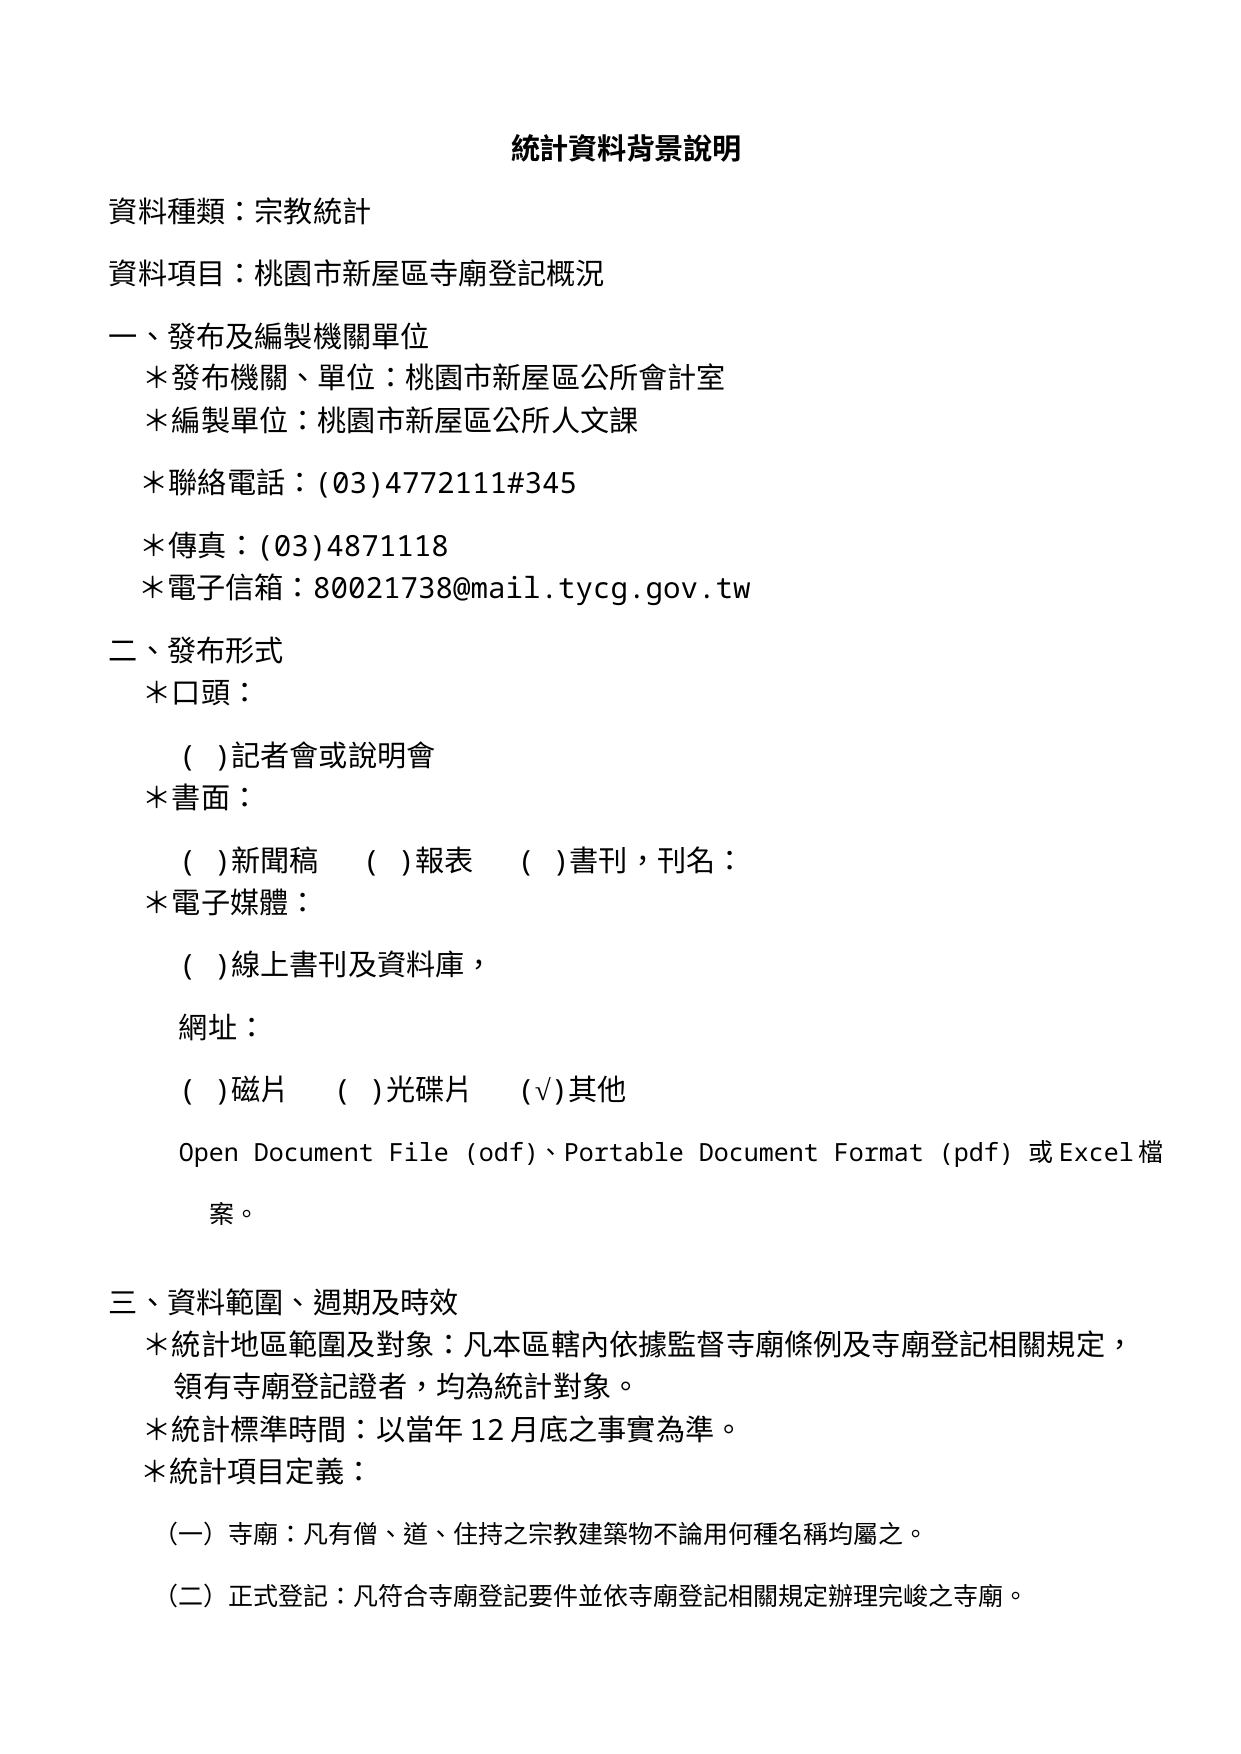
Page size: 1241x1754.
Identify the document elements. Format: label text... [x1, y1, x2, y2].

table_header 統計資料背景說明 資料種類：宗教統計 資料項目：桃園市新屋區寺廟登記概況 一、發布及編製機關單位 ＊發布機關、單位：桃園市新屋區公所會計室 ＊編製單位：桃園市新屋區公所人文課 ＊聯絡電話：(03)4772111#345 ＊傳真：(03)4871118 ＊電子信箱：80021738@mail.tycg.gov.tw 二、發布形式 ＊口頭： ( )記者會或說明會 ＊書面： ( )新聞稿 ( )報表 ( )書刊，刊名： ＊電子媒體： ( )線上書刊及資料庫， 網址： ( )磁片 ( )光碟片 (√)其他 Open Document File (odf)、Portable Document Format (pdf) 或Excel檔案。 三、資料範圍、週期及時效 ＊統計地區範圍及對象：凡本區轄內依據監督寺廟條例及寺廟登記相關規定，領有寺廟登記證者，均為統計對象。 ＊統計標準時間：以當年12月底之事實為準。 ＊統計項目定義： （一）寺廟：凡有僧、道、住持之宗教建築物不論用何種名稱均屬之。 （二）正式登記：凡符合寺廟登記要件並依寺廟登記相關規定辦理完峻之寺廟。 （三）補辦登記：指違建寺廟，基於主管機關行政管理上的權宜措施，暫准以「補辦」名義所辦理登記之寺廟，其違建態樣如地目不符、無使用執照、未取得合法土地權源者…等。 （四）已辦理財團法人登記數：寺廟依辦理寺廟登記須知完成寺廟登記程序後，寺廟負責人依財團法人相關法令規定，申請許可設立為財團法人制寺廟者。 （五）未辦理財團法人登記數：寺廟依辦理寺廟登記須知完成寺廟登記程序但後續未申請許可設立為財團法人制寺廟者。 （六）不動產：凡經辦理登記之寺廟坐落基地之不動產者（包括各筆土地面積總和及寺廟建築物總樓地板面積）屬之，其他部分係指非寺廟坐落基地及寺廟建築之外之土地面積及建築物總樓地板面積之總和。 （七）信徒人數：指依辦理寺廟登記須知第11、12點規定寺廟負責人所造報（含變動）信徒或執事名冊之人數，並以各教信徒或執事資格認定為準。如道教、佛教、理教、軒轅教、天帝教、一貫道、天德聖教之信徒或執事資格認定依據內政部訂頒之下列之一者：1.寺廟之開山、創辦者；2.依教制辦理皈依傳度者；3.對寺廟人力、物力、公益慈善、教化事業等有重大貢獻者；4.依其章程規定所列之信徒資格者。 ＊統計單位：座、人及平方公尺。 ＊統計分類：橫項依「宗教別」分；縱項依「寺廟數」、「不動產」及「信徒人數」分。 （一）寺廟數：分為總座數、登記別、組織型態。 （二）不動產：分為寺廟、其他。 ＊發布週期(指資料編製或產生之頻率，如月、季、年等)：年。 ＊時效(指統計標準時間至資料發布時間之間隔時間)：1個月。 ＊資料變革：無。 四、公開資料發布訊息 ＊預告發布日期(含預告方式及週期)：每年終了後1個月(原訂預告發布日期如遇例假日或國定假日則延至下一個工作日發布)。 ＊同步發送單位(說明資料發布時同步發送之單位或可同步查得該資料之網址)：桃園市政府民政局。 五、資料品質 ＊統計指標編製方法與資料來源說明：依據本公所資料彙編。 ＊統計資料交叉查核及確保資料合理性之機制(說明各項資料之相互關係及不同資料來源之相關統計差異性)：紙本紀錄與電子檔案交叉查核。 六、須注意及預定改變之事項(說明預定修正之資料、定義、統計方法等及其修正原因)：無。 七、其他事項：無。 [98, 105, 1155, 1616]
